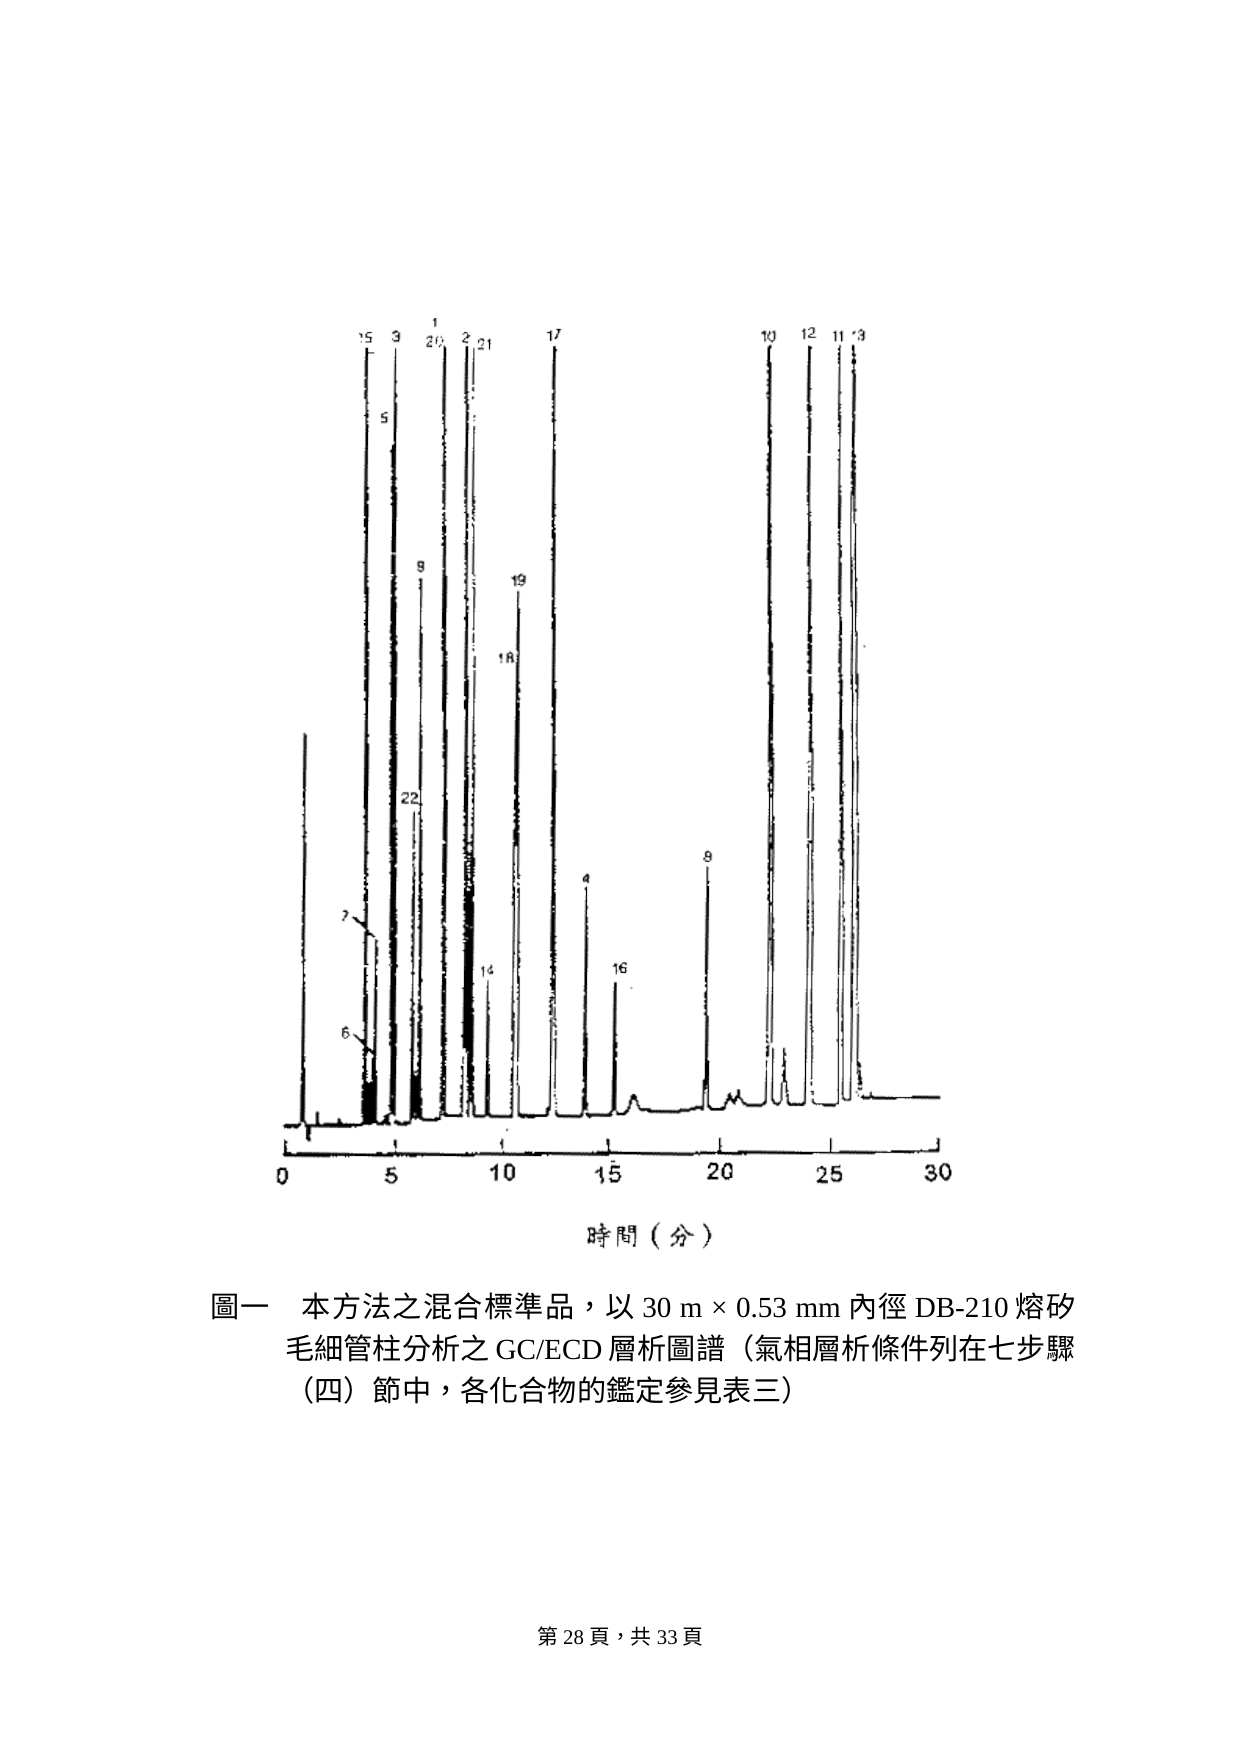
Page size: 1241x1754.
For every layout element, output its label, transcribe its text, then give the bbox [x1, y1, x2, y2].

picture [270, 318, 963, 1252]
text 圖一 本方法之混合標準品，以30 m × 0.53 mm內徑DB-210熔矽毛細管柱分析之GC/ECD層析圖譜（氣相層析條件列在七步驟（四）節中，各化合物的鑑定參見表三） [210, 1283, 1075, 1410]
